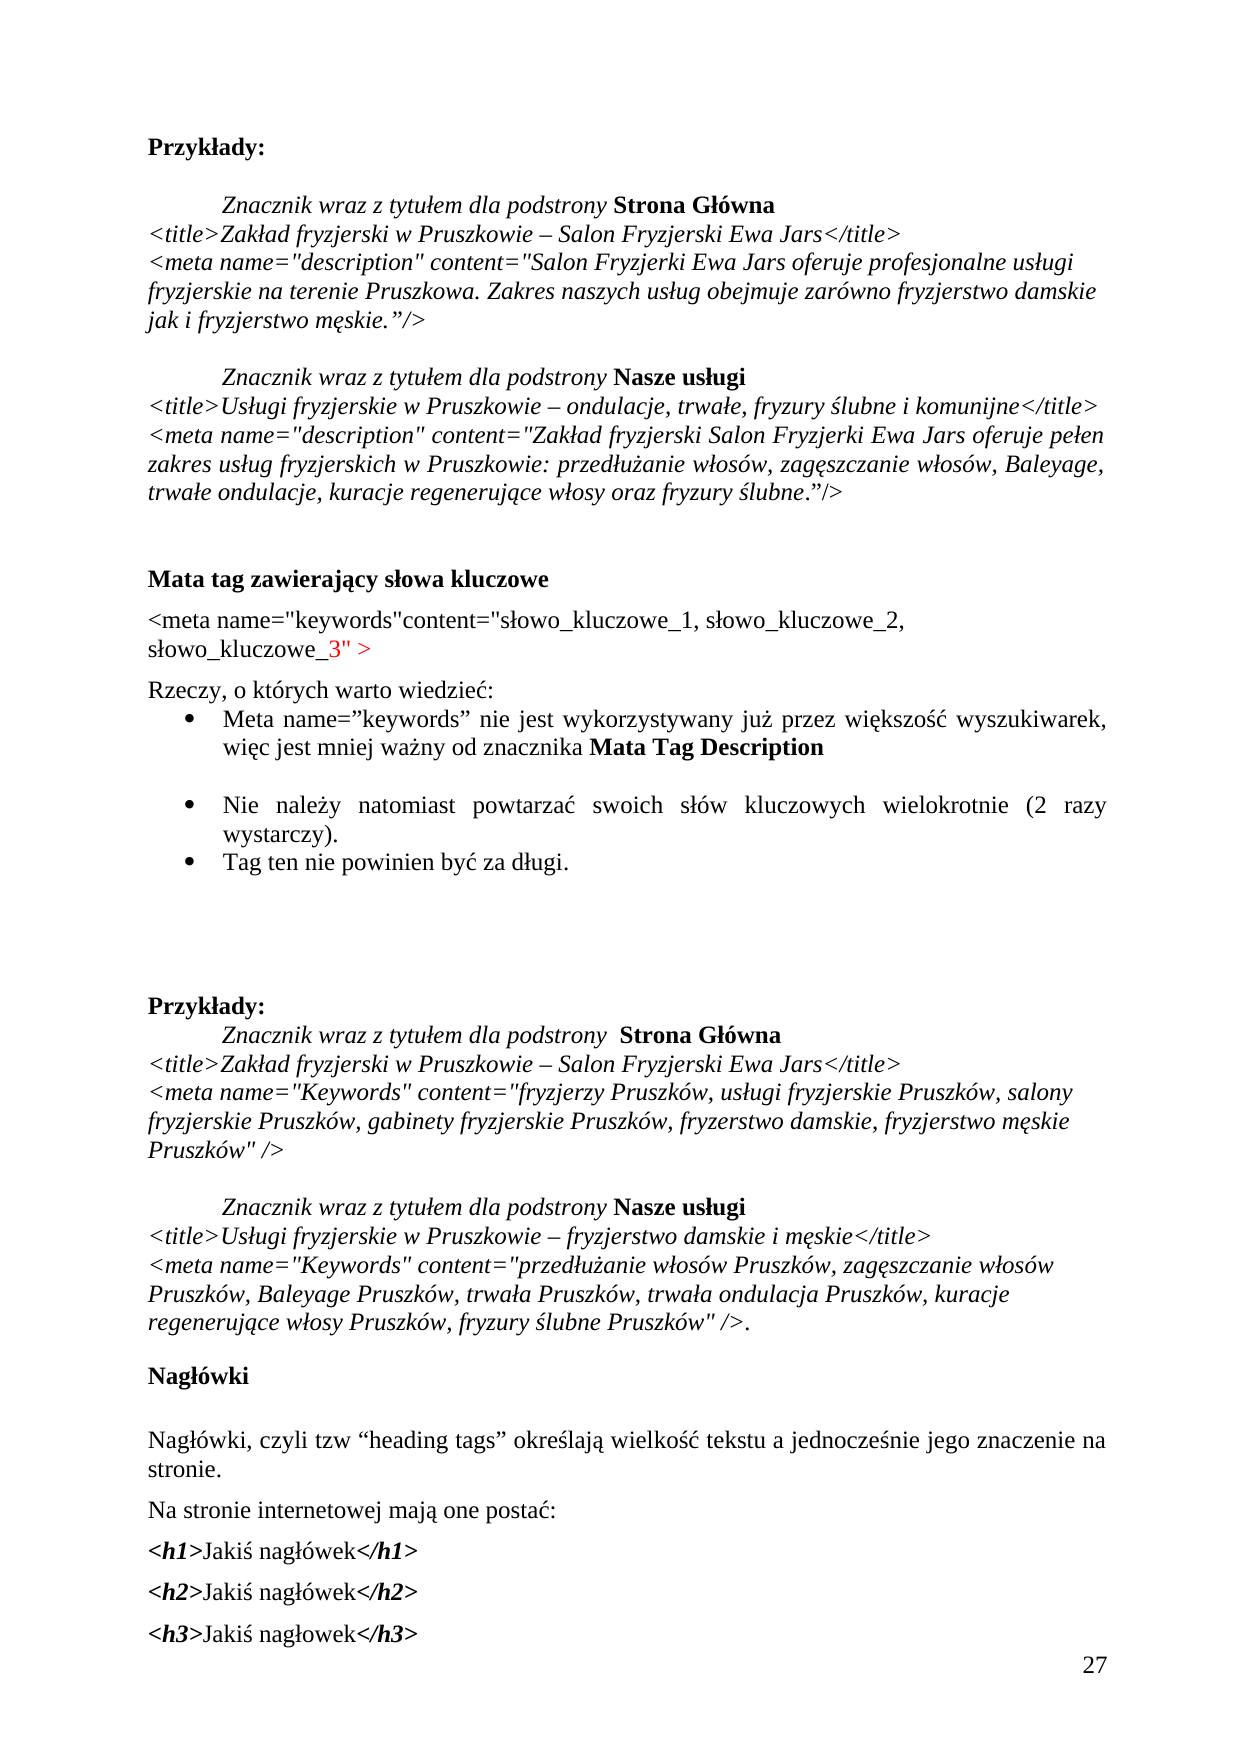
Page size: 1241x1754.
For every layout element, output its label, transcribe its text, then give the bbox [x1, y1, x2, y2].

text Nagłówki, czyli tzw “heading tags” określają wielkość tekstu a jednocześnie jego znaczenie na stronie. [148, 1425, 1107, 1482]
list Tag ten nie powinien być za długi. [185, 847, 1107, 876]
text <meta name="keywords"content="słowo_kluczowe_1, słowo_kluczowe_2, słowo_kluczowe_3" > [148, 605, 1107, 662]
text <meta name="description" content="Zakład fryzjerski Salon Fryzjerki Ewa Jars oferuje pełen zakres usług fryzjerskich w Pruszkowie: przedłużanie włosów, zagęszczanie włosów, Baleyage, trwałe ondulacje, kuracje regenerujące włosy oraz fryzury ślubne.”/> [148, 420, 1107, 506]
subtitle Nagłówki [148, 1361, 1107, 1390]
text <title>Zakład fryzjerski w Pruszkowie – Salon Fryzjerski Ewa Jars</title> [148, 1049, 1107, 1077]
text Rzeczy, o których warto wiedzieć: [148, 675, 1107, 704]
text Znacznik wraz z tytułem dla podstrony Nasze usługi [148, 1192, 1107, 1221]
text <h1>Jakiś nagłówek</h1> [148, 1536, 1107, 1565]
text <title>Zakład fryzjerski w Pruszkowie – Salon Fryzjerski Ewa Jars</title> [148, 219, 1107, 247]
text <meta name="Keywords" content="przedłużanie włosów Pruszków, zagęszczanie włosów Pruszków, Baleyage Pruszków, trwała Pruszków, trwała ondulacja Pruszków, kuracje regenerujące włosy Pruszków, fryzury ślubne Pruszków" />. [148, 1250, 1107, 1336]
text <h2>Jakiś nagłówek</h2> [148, 1577, 1107, 1606]
text Znacznik wraz z tytułem dla podstrony Strona Główna [148, 190, 1107, 219]
list Meta name=”keywords” nie jest wykorzystywany już przez większość wyszukiwarek, więc jest mniej ważny od znacznika Mata Tag Description [185, 704, 1107, 761]
text Przykłady: [148, 132, 1107, 161]
text Znacznik wraz z tytułem dla podstrony Strona Główna [148, 1020, 1107, 1049]
text Mata tag zawierający słowa kluczowe [148, 564, 1107, 592]
text <title>Usługi fryzjerskie w Pruszkowie – fryzjerstwo damskie i męskie</title> [148, 1221, 1107, 1250]
text Przykłady: [148, 991, 1107, 1020]
list Nie należy natomiast powtarzać swoich słów kluczowych wielokrotnie (2 razy wystarczy). [185, 790, 1107, 847]
text <title>Usługi fryzjerskie w Pruszkowie – ondulacje, trwałe, fryzury ślubne i komunijne</title> [148, 391, 1107, 420]
text Znacznik wraz z tytułem dla podstrony Nasze usługi [148, 362, 1107, 391]
text <meta name="description" content="Salon Fryzjerki Ewa Jars oferuje profesjonalne usługi fryzjerskie na terenie Pruszkowa. Zakres naszych usług obejmuje zarówno fryzjerstwo damskie jak i fryzjerstwo męskie.”/> [148, 247, 1107, 334]
text <h3>Jakiś nagłowek</h3> [148, 1619, 1107, 1647]
text <meta name="Keywords" content="fryzjerzy Pruszków, usługi fryzjerskie Pruszków, salony fryzjerskie Pruszków, gabinety fryzjerskie Pruszków, fryzerstwo damskie, fryzjerstwo męskie Pruszków" /> [148, 1077, 1107, 1164]
text Na stronie internetowej mają one postać: [148, 1495, 1107, 1524]
